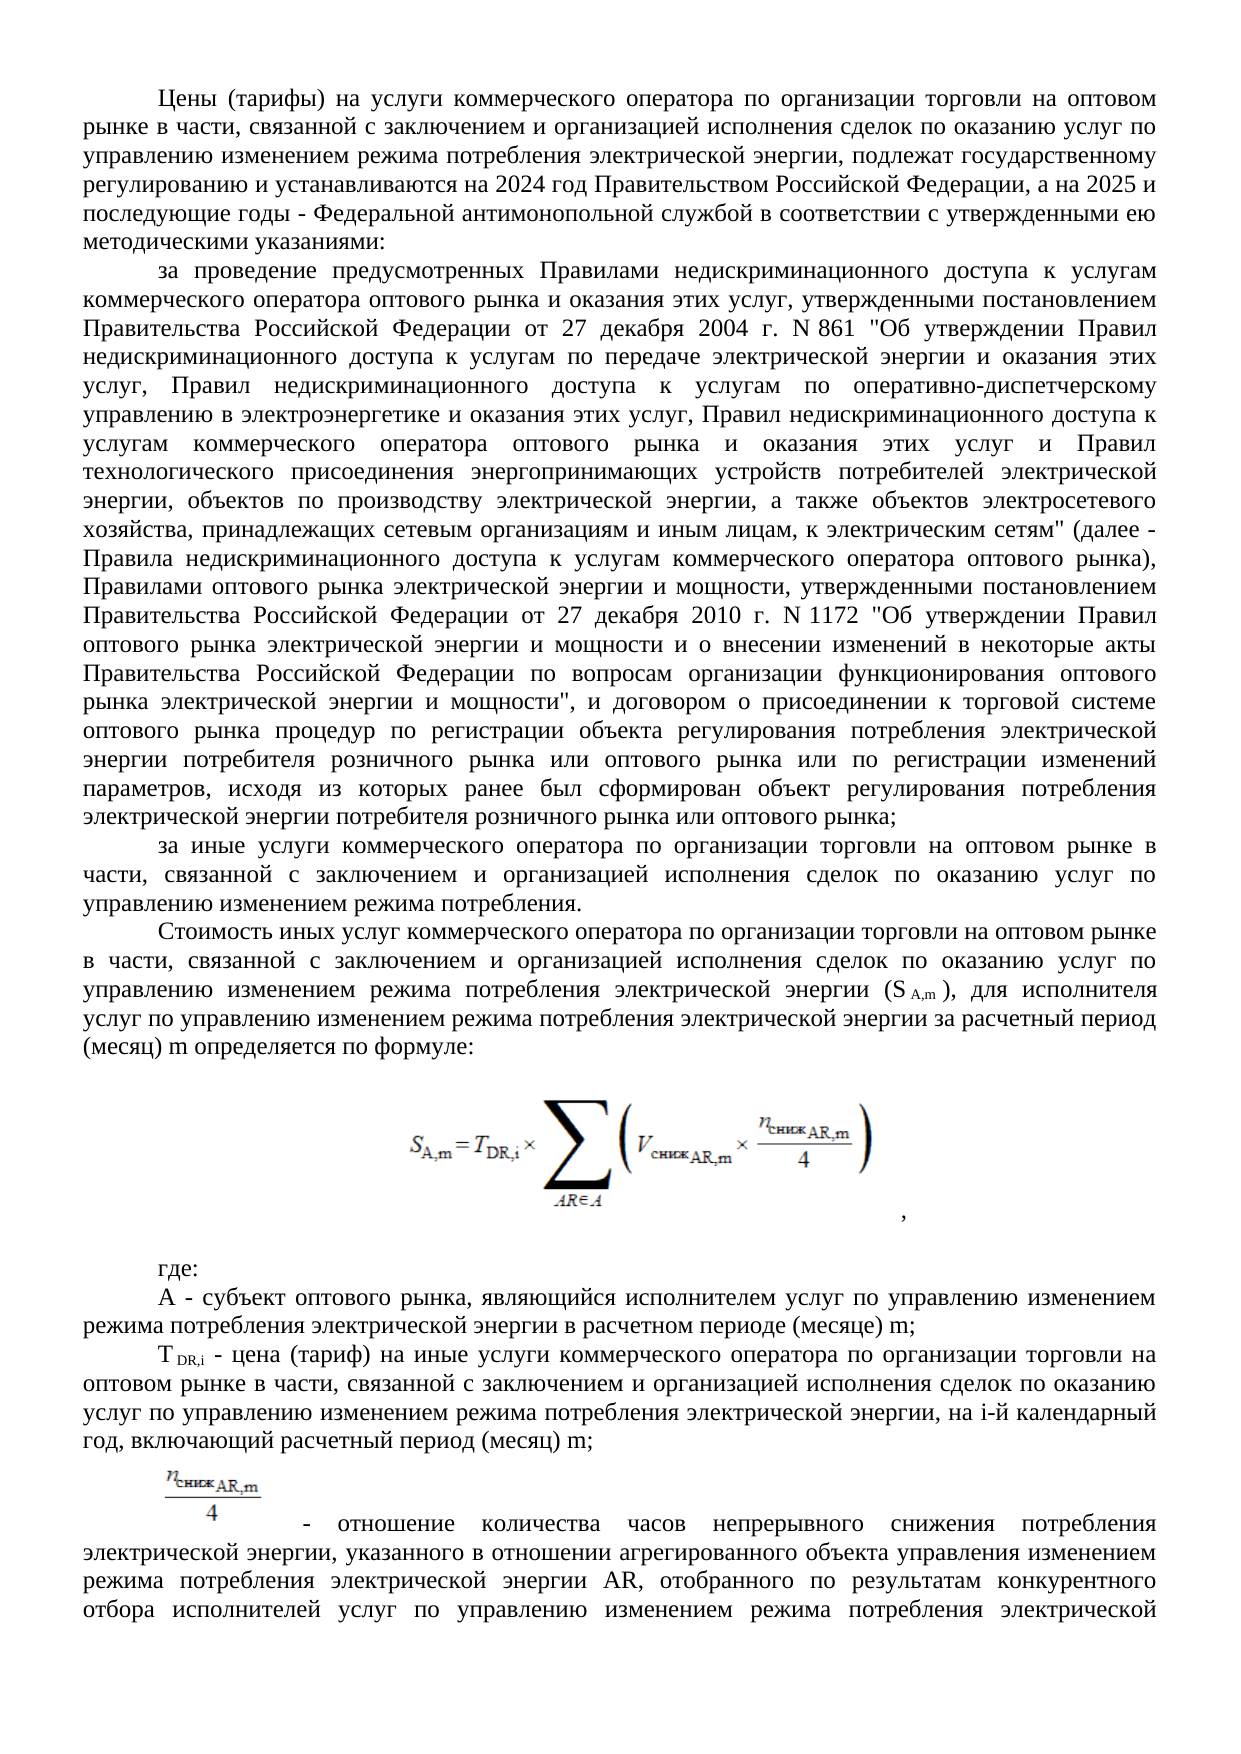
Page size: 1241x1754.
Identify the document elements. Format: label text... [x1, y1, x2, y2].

text за проведение предусмотренных Правилами недискриминационного доступа к услугам коммерческого оператора оптового рынка и оказания этих услуг, утвержденными постановлением Правительства Российской Федерации от 27 декабря 2004 г. N 861 "Об утверждении Правил недискриминационного доступа к услугам по передаче электрической энергии и оказания этих услуг, Правил недискриминационного доступа к услугам по оперативно-диспетчерскому управлению в электроэнергетике и оказания этих услуг, Правил недискриминационного доступа к услугам коммерческого оператора оптового рынка и оказания этих услуг и Правил технологического присоединения энергопринимающих устройств потребителей электрической энергии, объектов по производству электрической энергии, а также объектов электросетевого хозяйства, принадлежащих сетевым организациям и иным лицам, к электрическим сетям" (далее - Правила недискриминационного доступа к услугам коммерческого оператора оптового рынка), Правилами оптового рынка электрической энергии и мощности, утвержденными постановлением Правительства Российской Федерации от 27 декабря 2010 г. N 1172 "Об утверждении Правил оптового рынка электрической энергии и мощности и о внесении изменений в некоторые акты Правительства Российской Федерации по вопросам организации функционирования оптового рынка электрической энергии и мощности", и договором о присоединении к торговой системе оптового рынка процедур по регистрации объекта регулирования потребления электрической энергии потребителя розничного рынка или оптового рынка или по регистрации изменений параметров, исходя из которых ранее был сформирован объект регулирования потребления электрической энергии потребителя розничного рынка или оптового рынка; [83, 255, 1157, 830]
text , [83, 1089, 1157, 1224]
picture [157, 1454, 276, 1532]
picture [404, 1088, 895, 1219]
text T DR,i - цена (тариф) на иные услуги коммерческого оператора по организации торговли на оптовом рынке в части, связанной с заключением и организацией исполнения сделок по оказанию услуг по управлению изменением режима потребления электрической энергии, на i-й календарный год, включающий расчетный период (месяц) m; [83, 1339, 1157, 1454]
text - отношение количества часов непрерывного снижения потребления электрической энергии, указанного в отношении агрегированного объекта управления изменением режима потребления электрической энергии AR, отобранного по результатам конкурентного отбора исполнителей услуг по управлению изменением режима потребления электрической [83, 1454, 1157, 1623]
text Цены (тарифы) на услуги коммерческого оператора по организации торговли на оптовом рынке в части, связанной с заключением и организацией исполнения сделок по оказанию услуг по управлению изменением режима потребления электрической энергии, подлежат государственному регулированию и устанавливаются на 2024 год Правительством Российской Федерации, а на 2025 и последующие годы - Федеральной антимонопольной службой в соответствии с утвержденными ею методическими указаниями: [83, 83, 1157, 255]
text за иные услуги коммерческого оператора по организации торговли на оптовом рынке в части, связанной с заключением и организацией исполнения сделок по оказанию услуг по управлению изменением режима потребления. [83, 830, 1157, 916]
text Стоимость иных услуг коммерческого оператора по организации торговли на оптовом рынке в части, связанной с заключением и организацией исполнения сделок по оказанию услуг по управлению изменением режима потребления электрической энергии (S A,m ), для исполнителя услуг по управлению изменением режима потребления электрической энергии за расчетный период (месяц) m определяется по формуле: [83, 916, 1157, 1060]
text где: [83, 1253, 1157, 1282]
text А - субъект оптового рынка, являющийся исполнителем услуг по управлению изменением режима потребления электрической энергии в расчетном периоде (месяце) m; [83, 1282, 1157, 1339]
